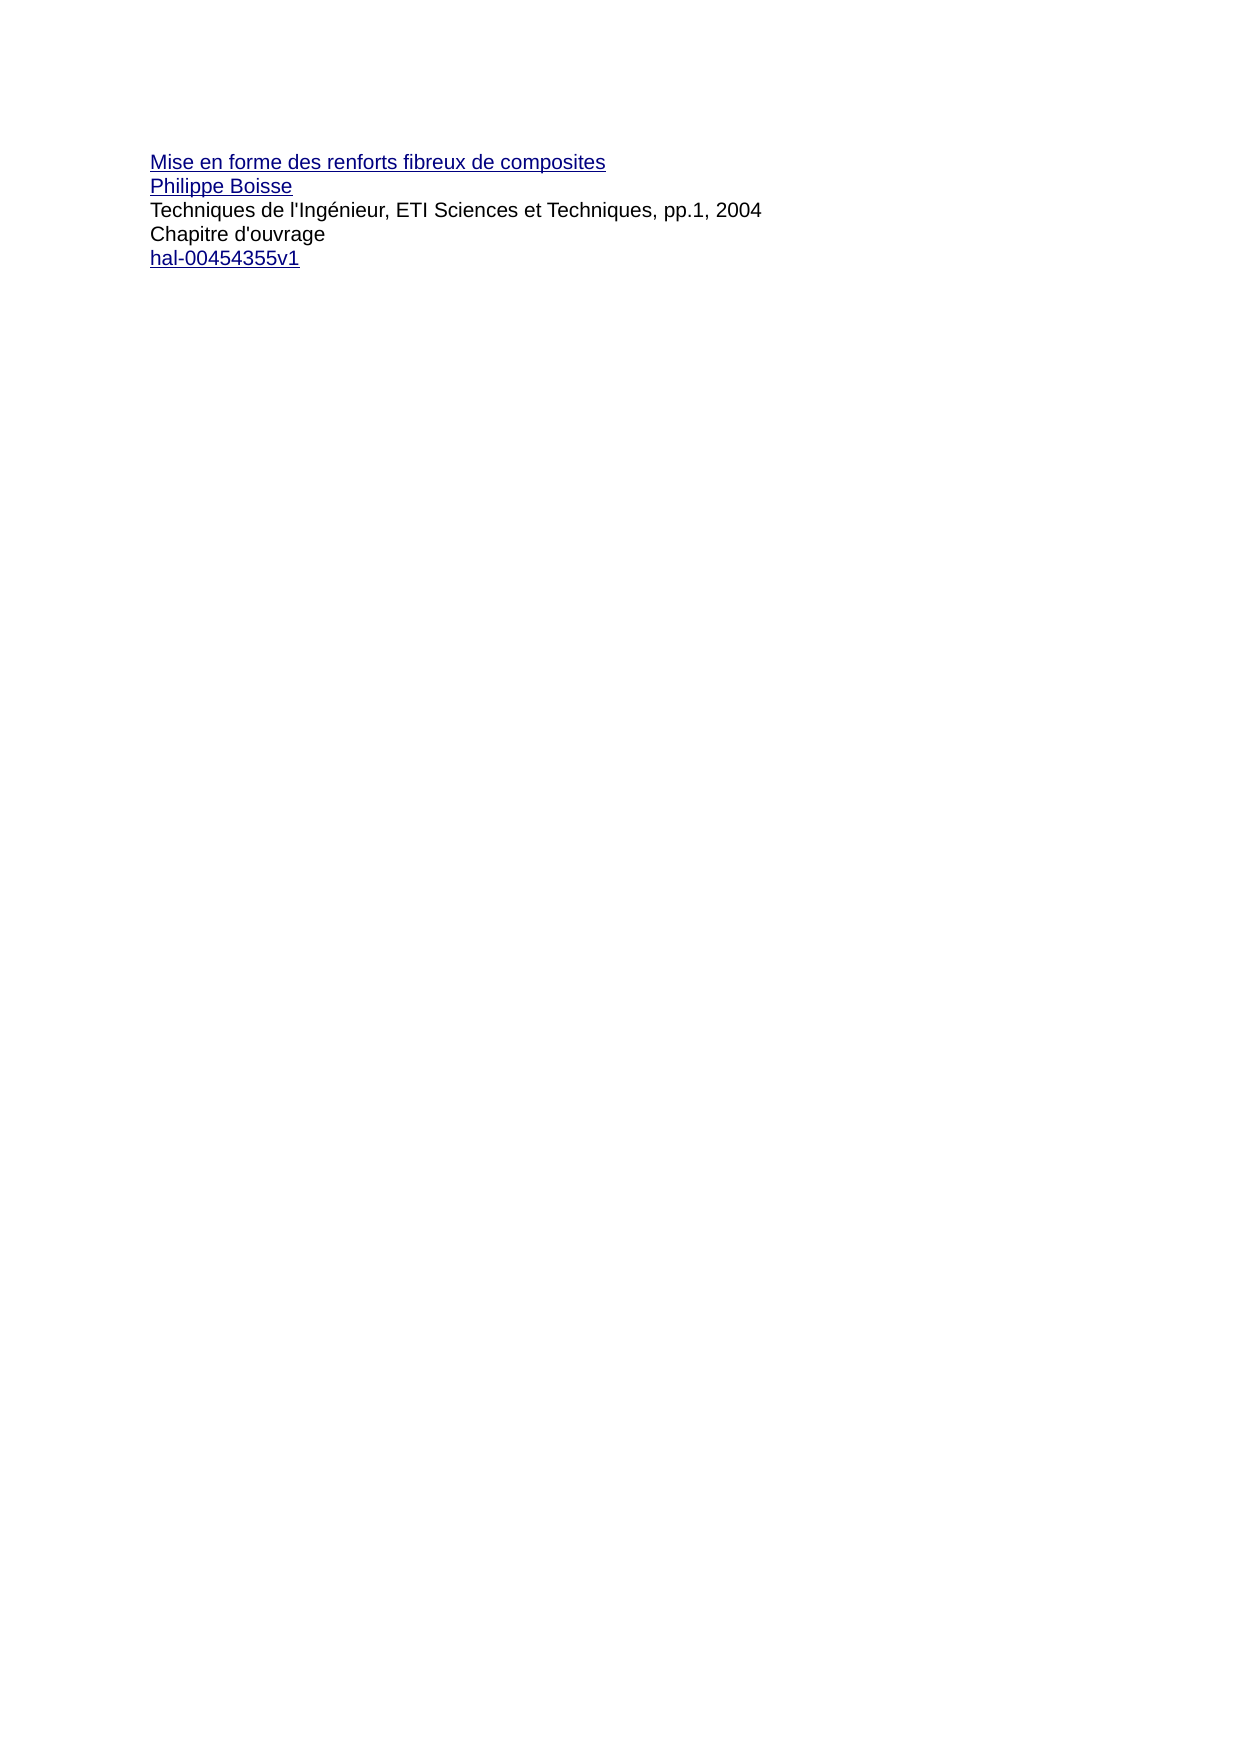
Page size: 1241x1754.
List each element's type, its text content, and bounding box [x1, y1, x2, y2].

table_cell Mise en forme des renforts fibreux de composites Philippe Boisse Techniques de l'Ingénieur, ETI Sciences et Techniques, pp.1, 2004 Chapitre d'ouvrage hal-00454355v1 [150, 150, 1090, 270]
